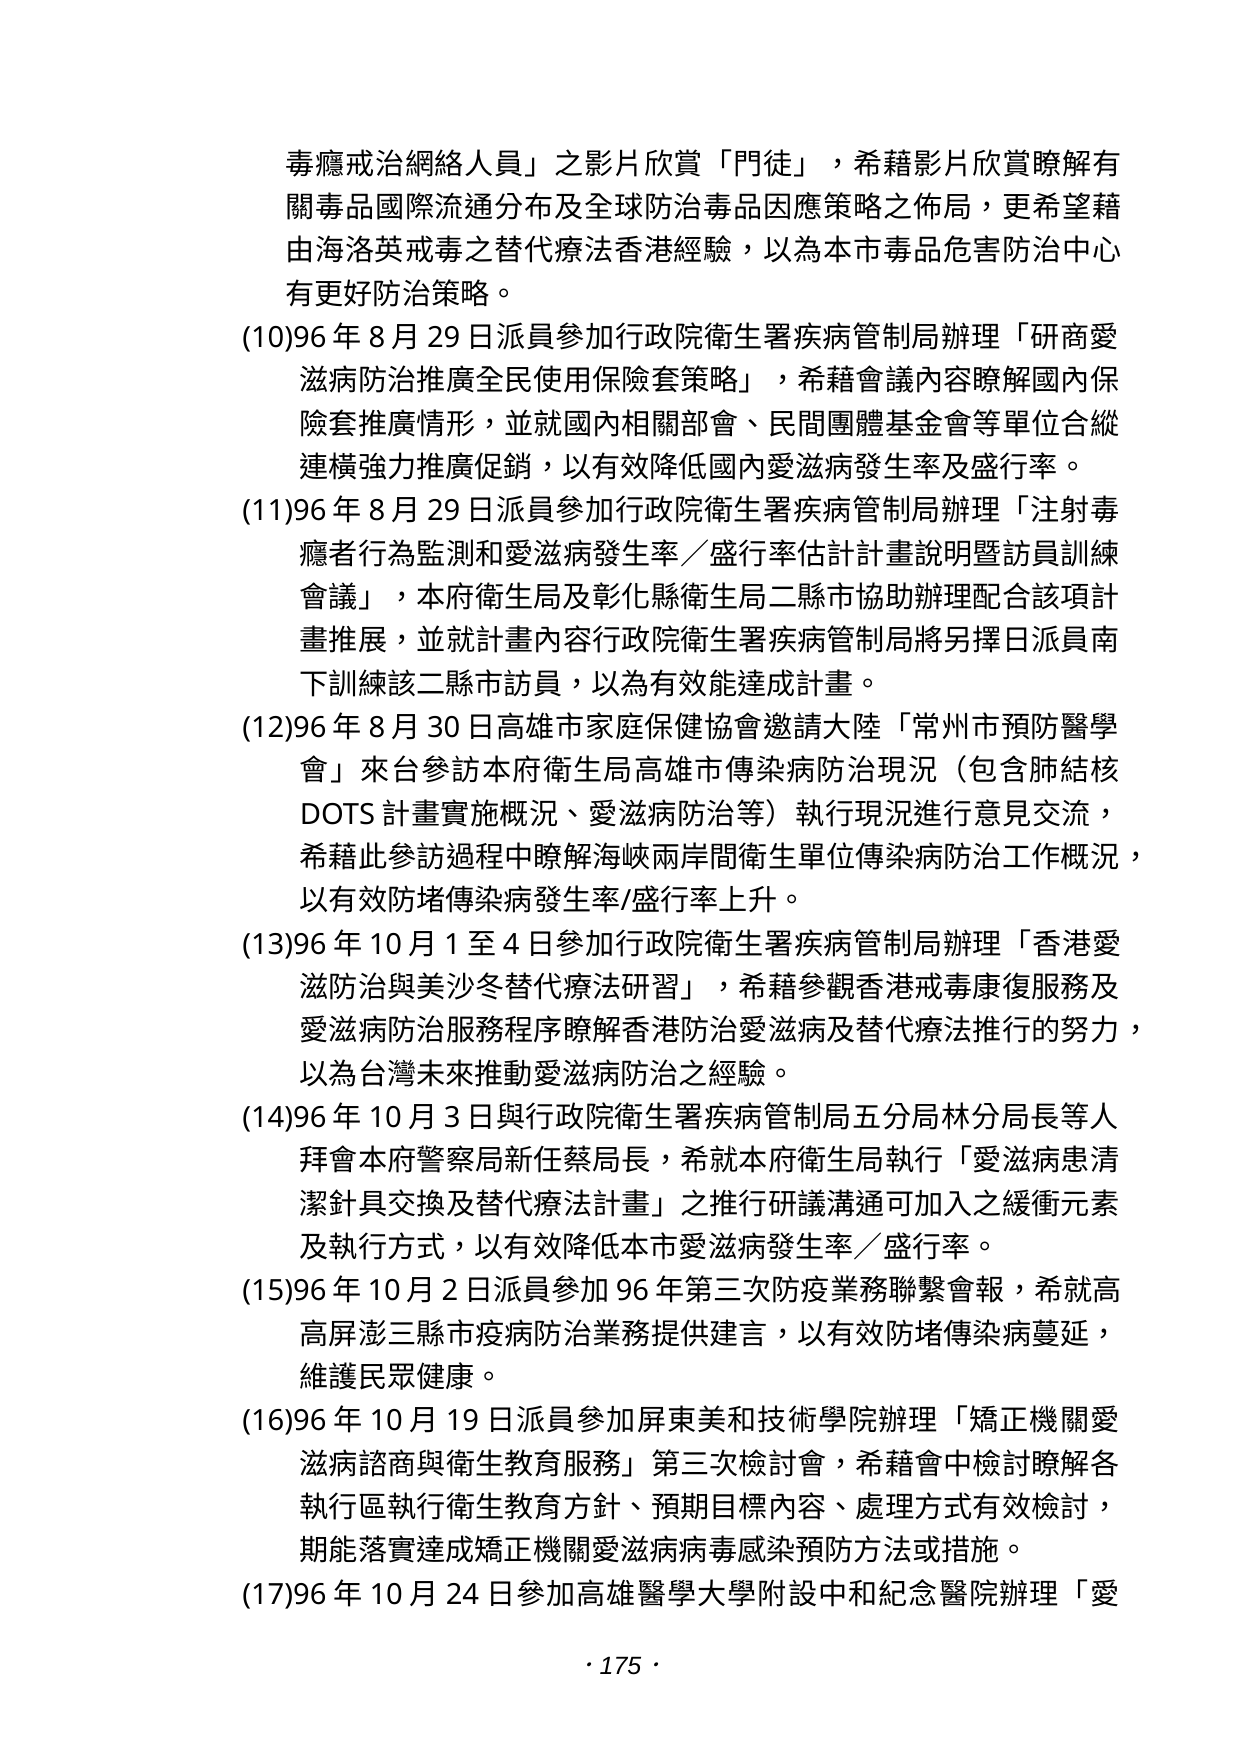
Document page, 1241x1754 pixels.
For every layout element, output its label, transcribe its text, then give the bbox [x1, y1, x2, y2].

text (11)96年8月29日派員參加行政院衛生署疾病管制局辦理「注射毒癮者行為監測和愛滋病發生率／盛行率估計計畫說明暨訪員訓練會議」，本府衛生局及彰化縣衛生局二縣市協助辦理配合該項計畫推展，並就計畫內容行政院衛生署疾病管制局將另擇日派員南下訓練該二縣市訪員，以為有效能達成計畫。 [242, 486, 1121, 703]
text (17)96年10月24日參加高雄醫學大學附設中和紀念醫院辦理「愛 [242, 1569, 1121, 1613]
text (15)96年10月2日派員參加96年第三次防疫業務聯繫會報，希就高高屏澎三縣市疫病防治業務提供建言，以有效防堵傳染病蔓延，維護民眾健康。 [242, 1266, 1121, 1396]
text (13)96年10月1至4日參加行政院衛生署疾病管制局辦理「香港愛滋防治與美沙冬替代療法研習」，希藉參觀香港戒毒康復服務及愛滋病防治服務程序瞭解香港防治愛滋病及替代療法推行的努力，以為台灣未來推動愛滋病防治之經驗。 [242, 919, 1121, 1093]
text (12)96年8月30日高雄市家庭保健協會邀請大陸「常州市預防醫學會」來台參訪本府衛生局高雄市傳染病防治現況（包含肺結核DOTS計畫實施概況、愛滋病防治等）執行現況進行意見交流，希藉此參訪過程中瞭解海峽兩岸間衛生單位傳染病防治工作概況，以有效防堵傳染病發生率/盛行率上升。 [242, 703, 1121, 919]
text (16)96年10月19日派員參加屏東美和技術學院辦理「矯正機關愛滋病諮商與衛生教育服務」第三次檢討會，希藉會中檢討瞭解各執行區執行衛生教育方針、預期目標內容、處理方式有效檢討，期能落實達成矯正機關愛滋病病毒感染預防方法或措施。 [242, 1396, 1121, 1569]
text 毒癮戒治網絡人員」之影片欣賞「門徒」，希藉影片欣賞瞭解有關毒品國際流通分布及全球防治毒品因應策略之佈局，更希望藉由海洛英戒毒之替代療法香港經驗，以為本市毒品危害防治中心有更好防治策略。 [242, 139, 1121, 313]
text (10)96年8月29日派員參加行政院衛生署疾病管制局辦理「研商愛滋病防治推廣全民使用保險套策略」，希藉會議內容瞭解國內保險套推廣情形，並就國內相關部會、民間團體基金會等單位合縱連橫強力推廣促銷，以有效降低國內愛滋病發生率及盛行率。 [242, 313, 1121, 486]
text (14)96年10月3日與行政院衛生署疾病管制局五分局林分局長等人拜會本府警察局新任蔡局長，希就本府衛生局執行「愛滋病患清潔針具交換及替代療法計畫」之推行研議溝通可加入之緩衝元素及執行方式，以有效降低本市愛滋病發生率／盛行率。 [242, 1093, 1121, 1266]
